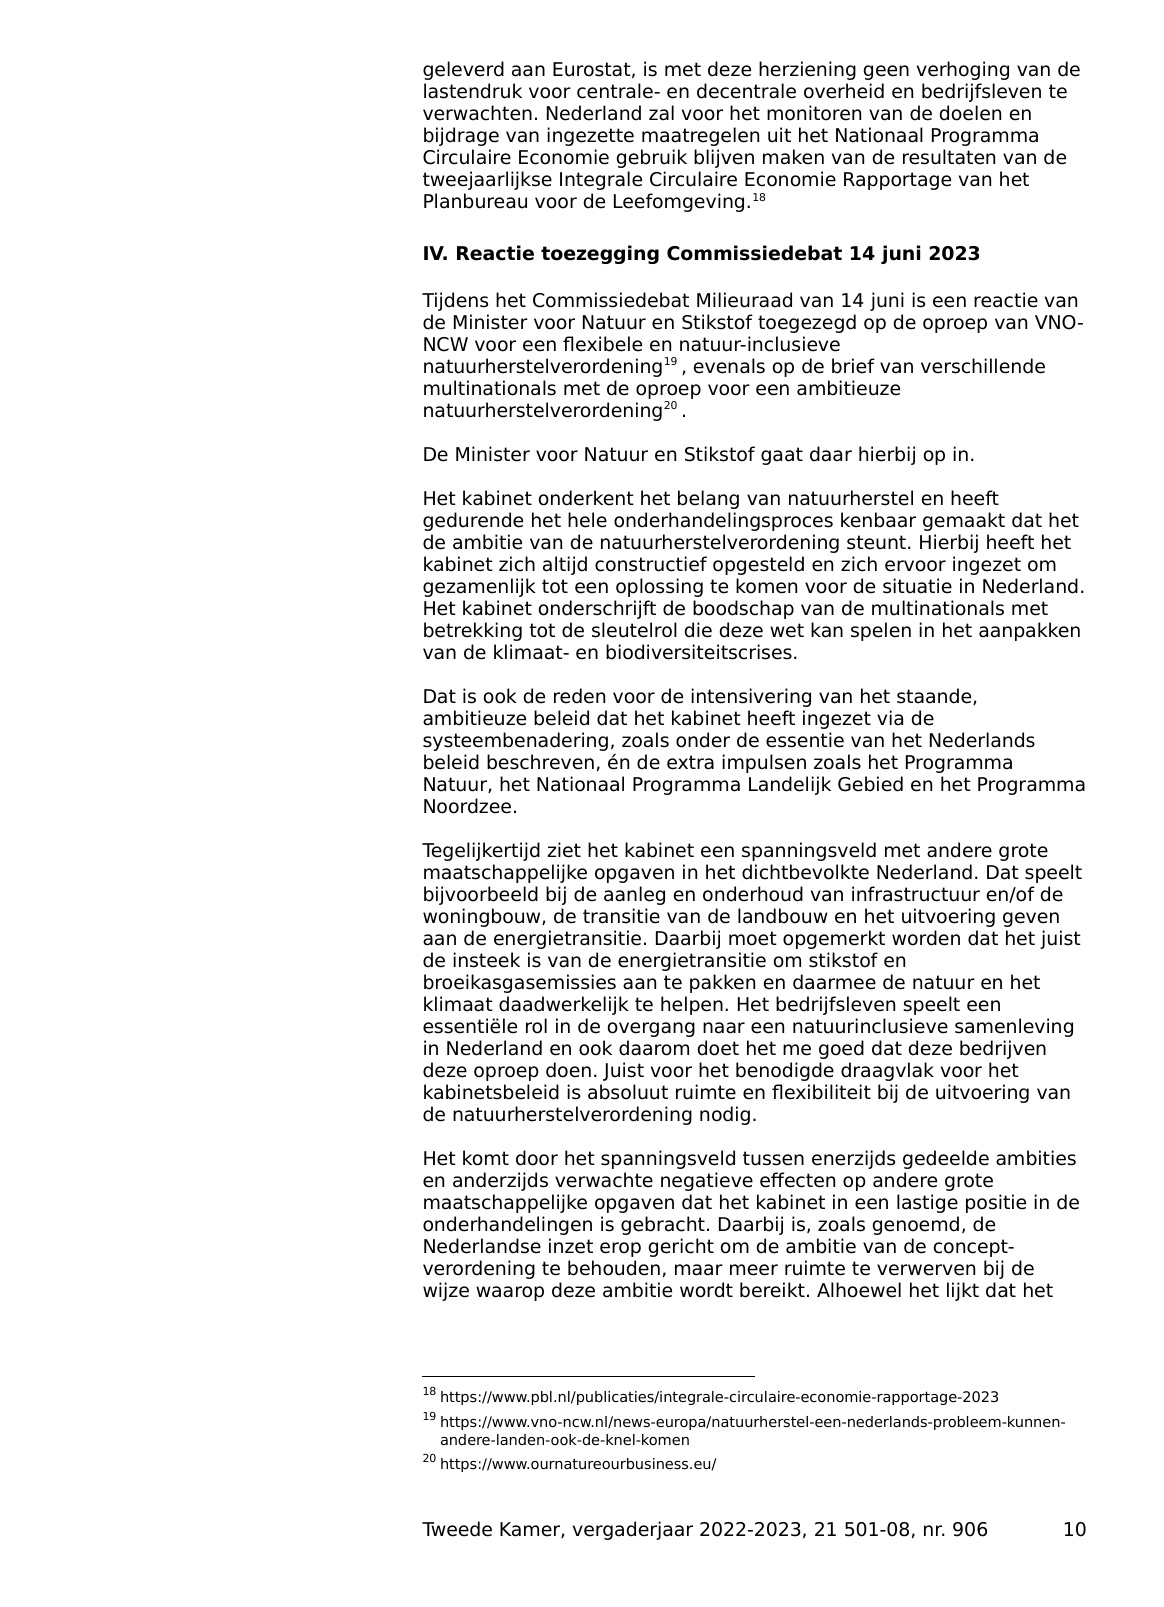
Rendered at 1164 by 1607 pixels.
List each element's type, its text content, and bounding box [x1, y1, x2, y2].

text https://www.pbl.nl/publicaties/integrale-circulaire-economie-rapportage-2023 [422, 1385, 1087, 1407]
text Het kabinet onderkent het belang van natuurherstel en heeft gedurende het hele onderhandelingsproces kenbaar gemaakt dat het de ambitie van de natuurherstelverordening steunt. Hierbij heeft het kabinet zich altijd constructief opgesteld en zich ervoor ingezet om gezamenlijk tot een oplossing te komen voor de situatie in Nederland. Het kabinet onderschrijft de boodschap van de multinationals met betrekking tot de sleutelrol die deze wet kan spelen in het aanpakken van de klimaat- en biodiversiteitscrises. [422, 488, 1087, 664]
text geleverd aan Eurostat, is met deze herziening geen verhoging van de lastendruk voor centrale- en decentrale overheid en bedrijfsleven te verwachten. Nederland zal voor het monitoren van de doelen en bijdrage van ingezette maatregelen uit het Nationaal Programma Circulaire Economie gebruik blijven maken van de resultaten van de tweejaarlijkse Integrale Circulaire Economie Rapportage van het Planbureau voor de Leefomgeving. [422, 59, 1087, 213]
text Tijdens het Commissiedebat Milieuraad van 14 juni is een reactie van de Minister voor Natuur en Stikstof toegezegd op de oproep van VNO-NCW voor een flexibele en natuur-inclusieve natuurherstelverordening, evenals op de brief van verschillende multinationals met de oproep voor een ambitieuze natuurherstelverordening. [422, 290, 1087, 422]
text De Minister voor Natuur en Stikstof gaat daar hierbij op in. [422, 444, 1087, 466]
text Tegelijkertijd ziet het kabinet een spanningsveld met andere grote maatschappelijke opgaven in het dichtbevolkte Nederland. Dat speelt bijvoorbeeld bij de aanleg en onderhoud van infrastructuur en/of de woningbouw, de transitie van de landbouw en het uitvoering geven aan de energietransitie. Daarbij moet opgemerkt worden dat het juist de insteek is van de energietransitie om stikstof en broeikasgasemissies aan te pakken en daarmee de natuur en het klimaat daadwerkelijk te helpen. Het bedrijfsleven speelt een essentiële rol in de overgang naar een natuurinclusieve samenleving in Nederland en ook daarom doet het me goed dat deze bedrijven deze oproep doen. Juist voor het benodigde draagvlak voor het kabinetsbeleid is absoluut ruimte en flexibiliteit bij de uitvoering van de natuurherstelverordening nodig. [422, 840, 1087, 1126]
text https://www.ournatureourbusiness.eu/ [422, 1452, 1087, 1474]
text Het komt door het spanningsveld tussen enerzijds gedeelde ambities en anderzijds verwachte negatieve effecten op andere grote maatschappelijke opgaven dat het kabinet in een lastige positie in de onderhandelingen is gebracht. Daarbij is, zoals genoemd, de Nederlandse inzet erop gericht om de ambitie van de concept-verordening te behouden, maar meer ruimte te verwerven bij de wijze waarop deze ambitie wordt bereikt. Alhoewel het lijkt dat het [422, 1148, 1087, 1302]
subtitle IV. Reactie toezegging Commissiedebat 14 juni 2023 [422, 243, 1087, 265]
text Dat is ook de reden voor de intensivering van het staande, ambitieuze beleid dat het kabinet heeft ingezet via de systeembenadering, zoals onder de essentie van het Nederlands beleid beschreven, én de extra impulsen zoals het Programma Natuur, het Nationaal Programma Landelijk Gebied en het Programma Noordzee. [422, 686, 1087, 818]
text https://www.vno-ncw.nl/news-europa/natuurherstel-een-nederlands-probleem-kunnen-andere-landen-ook-de-knel-komen [422, 1410, 1087, 1449]
